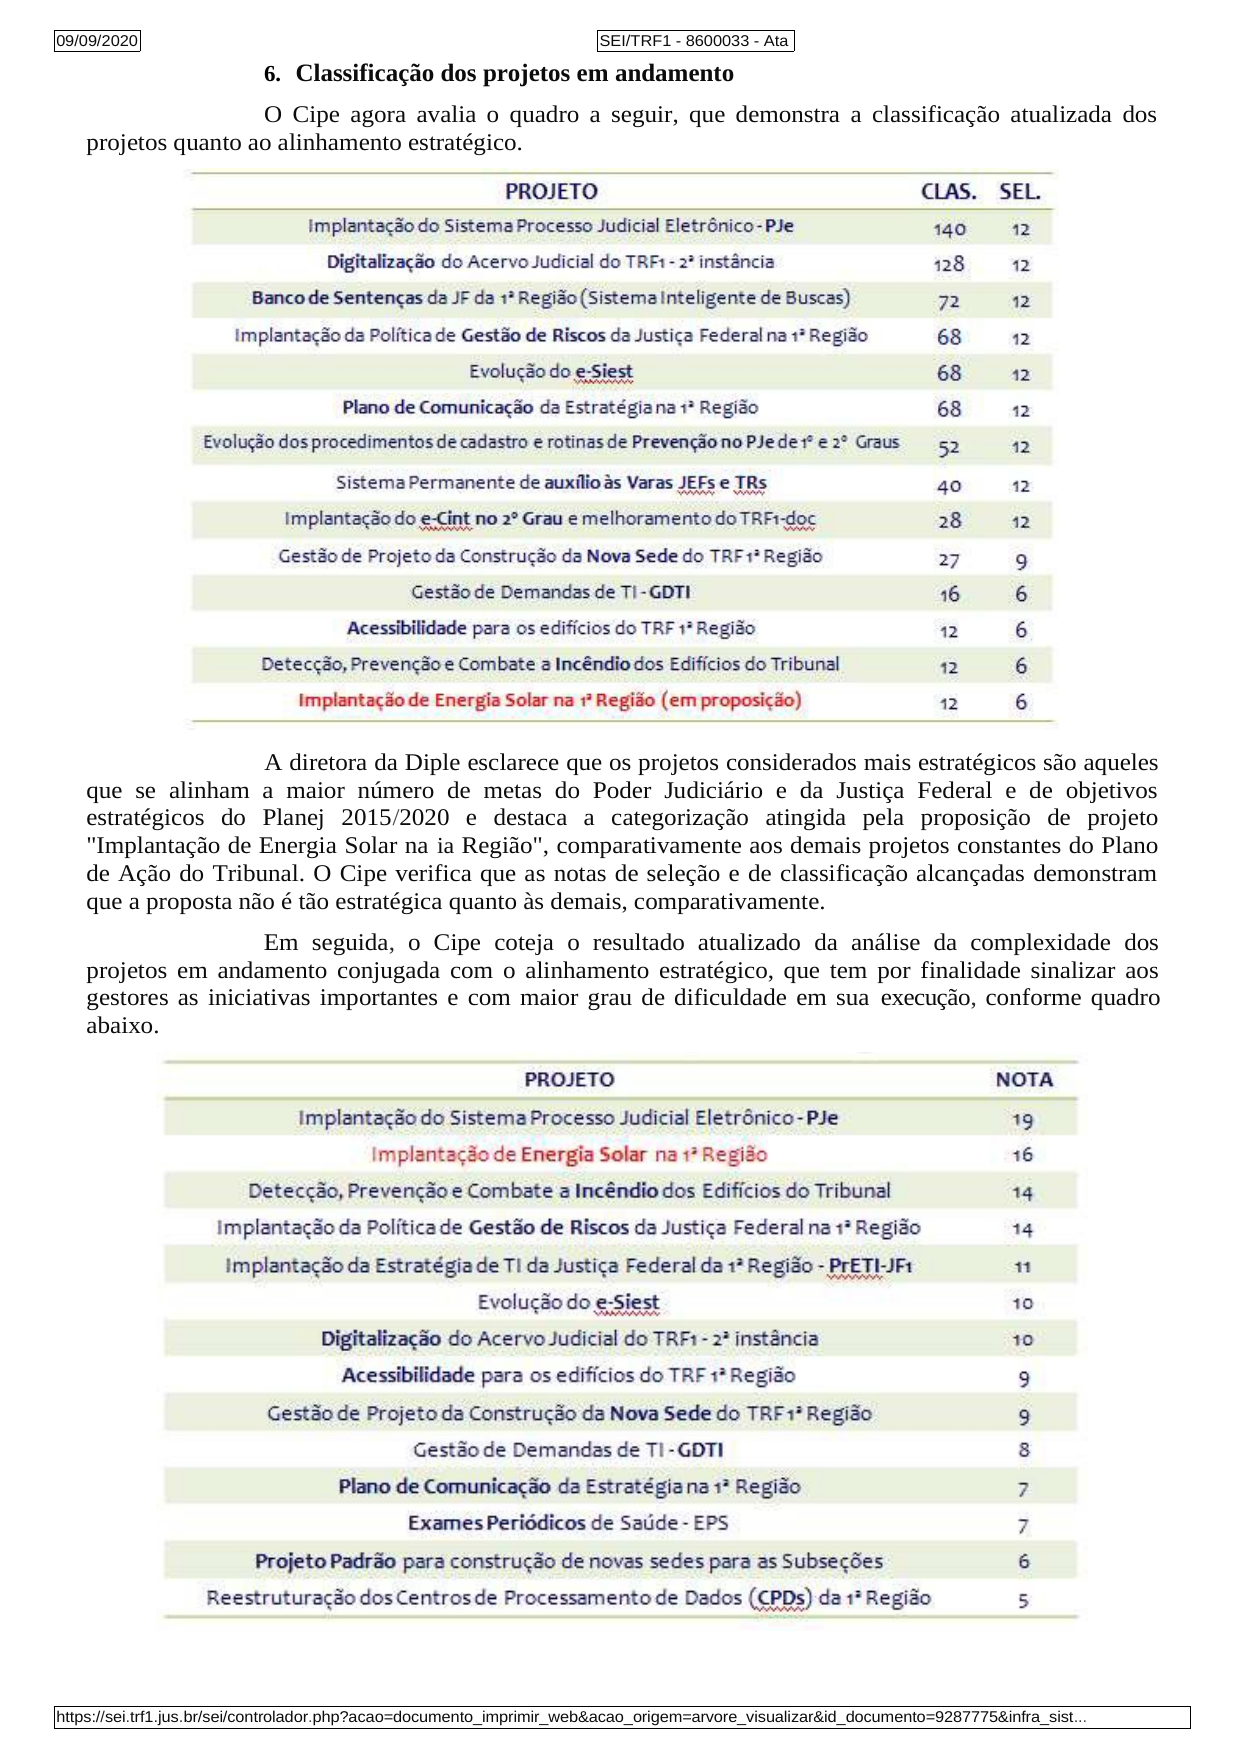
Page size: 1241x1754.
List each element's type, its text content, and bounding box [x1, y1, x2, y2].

picture [156, 1052, 1088, 1631]
text O Cipe agora avalia o quadro a seguir, que demonstra a classificação atualizada dos projetos quanto ao alinhamento estratégico. [86, 100, 1160, 156]
picture [183, 168, 1059, 730]
text A diretora da Diple esclarece que os projetos considerados mais estratégicos são aqueles que se alinham a maior número de metas do Poder Judiciário e da Justiça Federal e de objetivos estratégicos do Planej 2015/2020 e destaca a categorização atingida pela proposição de projeto "Implantação de Energia Solar na ia Região", comparativamente aos demais projetos constantes do Plano de Ação do Tribunal. O Cipe verifica que as notas de seleção e de classificação alcançadas demonstram que a proposta não é tão estratégica quanto às demais, comparativamente. [86, 173, 1160, 914]
list Classificação dos projetos em andamento [264, 58, 1182, 87]
text Em seguida, o Cipe coteja o resultado atualizado da análise da complexidade dos projetos em andamento conjugada com o alinhamento estratégico, que tem por finalidade sinalizar aos gestores as iniciativas importantes e com maior grau de dificuldade em sua execução, conforme quadro abaixo. [86, 928, 1161, 1039]
